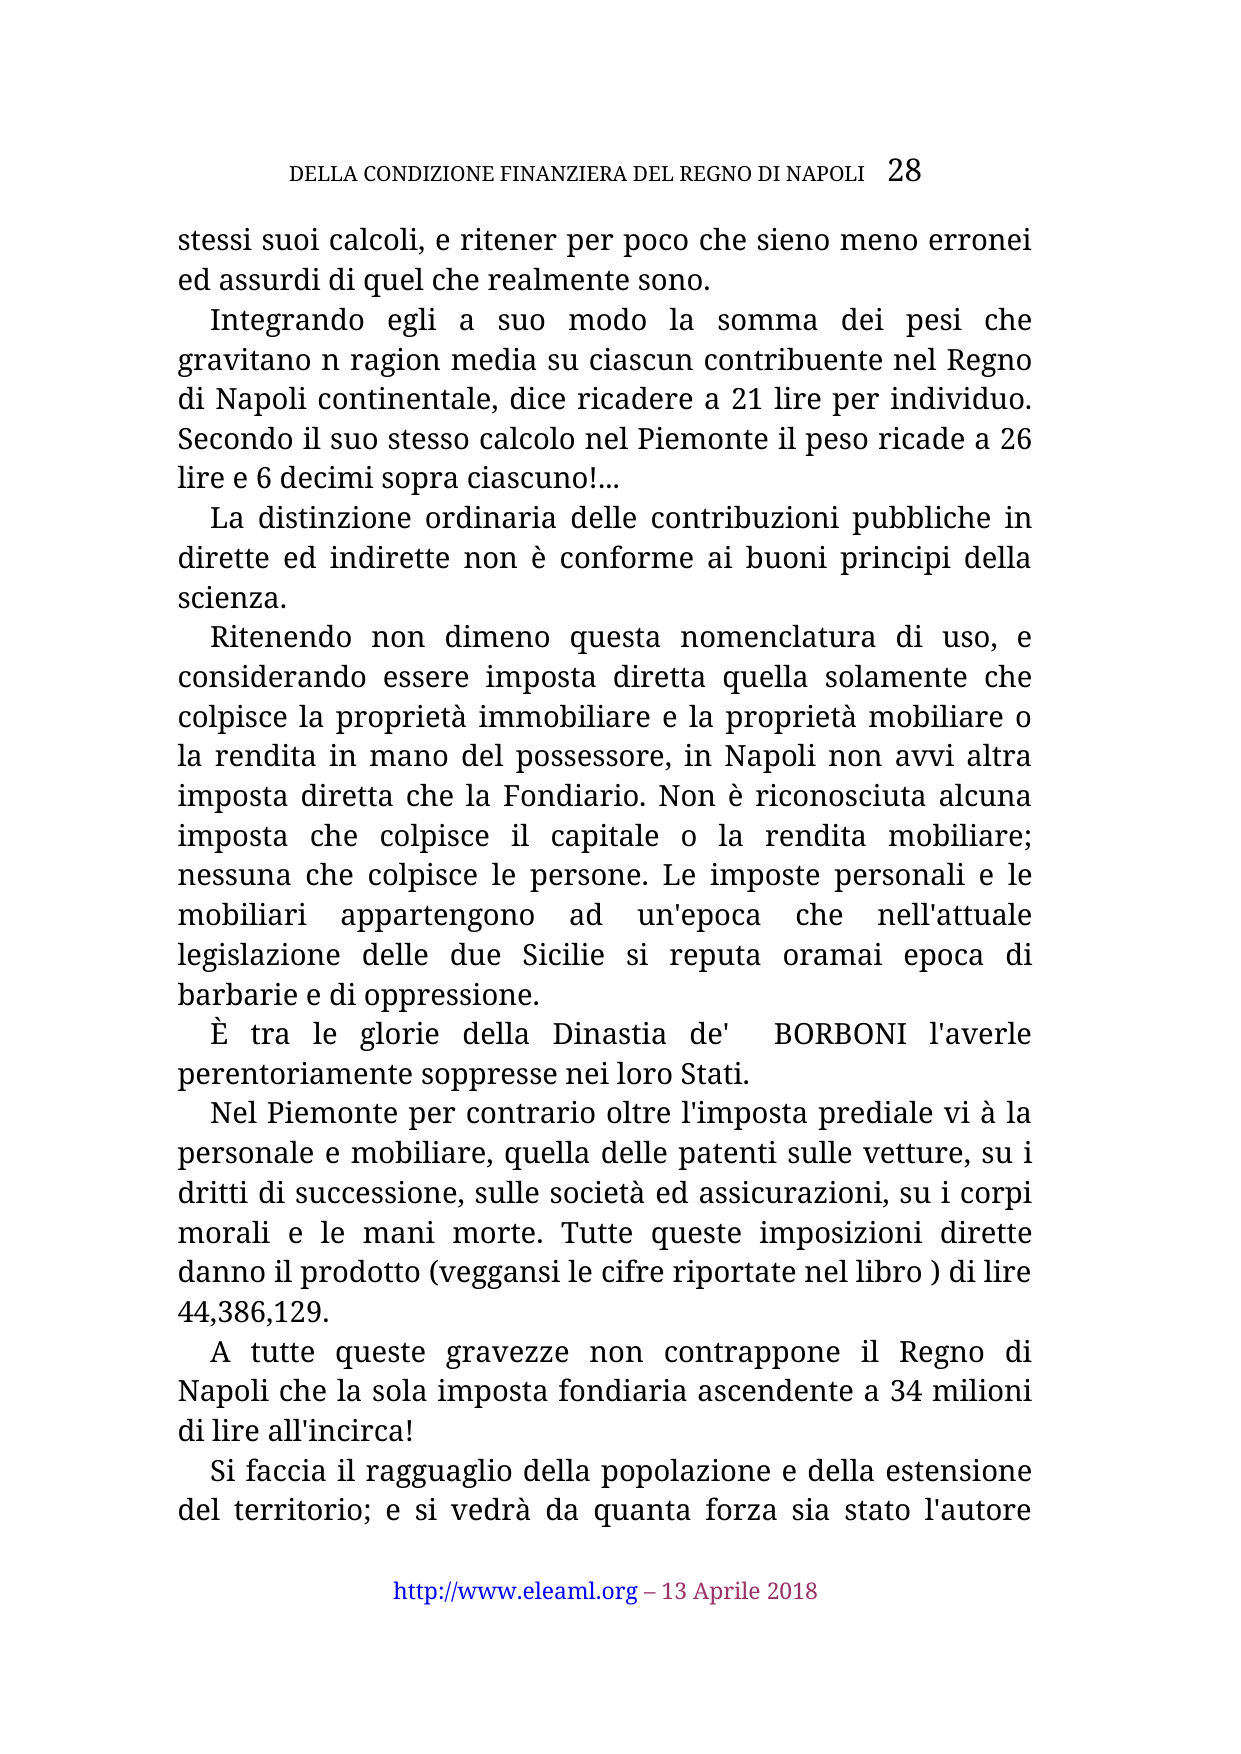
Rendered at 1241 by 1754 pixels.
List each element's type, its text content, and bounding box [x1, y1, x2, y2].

text Ritenendo non dimeno questa nomenclatura di uso, e considerando essere imposta diretta quella solamente che colpisce la proprietà immobiliare e la proprietà mobiliare o la rendita in mano del possessore, in Napoli non avvi altra imposta diretta che la Fondiario. Non è riconosciuta alcuna imposta che colpisce il capitale o la rendita mobiliare; nessuna che colpisce le persone. Le imposte personali e le mobiliari appartengono ad un'epoca che nell'attuale legislazione delle due Sicilie si reputa oramai epoca di barbarie e di oppressione. [177, 617, 1033, 1013]
text Nel Piemonte per contrario oltre l'imposta prediale vi à la personale e mobiliare, quella delle patenti sulle vetture, su i dritti di successione, sulle società ed assicurazioni, su i corpi morali e le mani morte. Tutte queste imposizioni dirette danno il prodotto (veggansi le cifre riportate nel libro ) di lire 44,386,129. [177, 1093, 1033, 1331]
text È tra le glorie della Dinastia de' BORBONI l'averle perentoriamente soppresse nei loro Stati. [177, 1013, 1033, 1093]
text A tutte queste gravezze non contrappone il Regno di Napoli che la sola imposta fondiaria ascendente a 34 milioni di lire all'incirca! [177, 1331, 1033, 1450]
text La distinzione ordinaria delle contribuzioni pubbliche in dirette ed indirette non è conforme ai buoni principi della scienza. [177, 497, 1033, 617]
text Si faccia il ragguaglio della popolazione e della estensione del territorio; e si vedrà da quanta forza sia stato l'autore [177, 1450, 1033, 1529]
text Integrando egli a suo modo la somma dei pesi che gravitano n ragion media su ciascun contribuente nel Regno di Napoli continentale, dice ricadere a 21 lire per individuo. Secondo il suo stesso calcolo nel Piemonte il peso ricade a 26 lire e 6 decimi sopra ciascuno!... [177, 299, 1033, 497]
text stessi suoi calcoli, e ritener per poco che sieno meno erronei ed assurdi di quel che realmente sono. [177, 220, 1033, 299]
